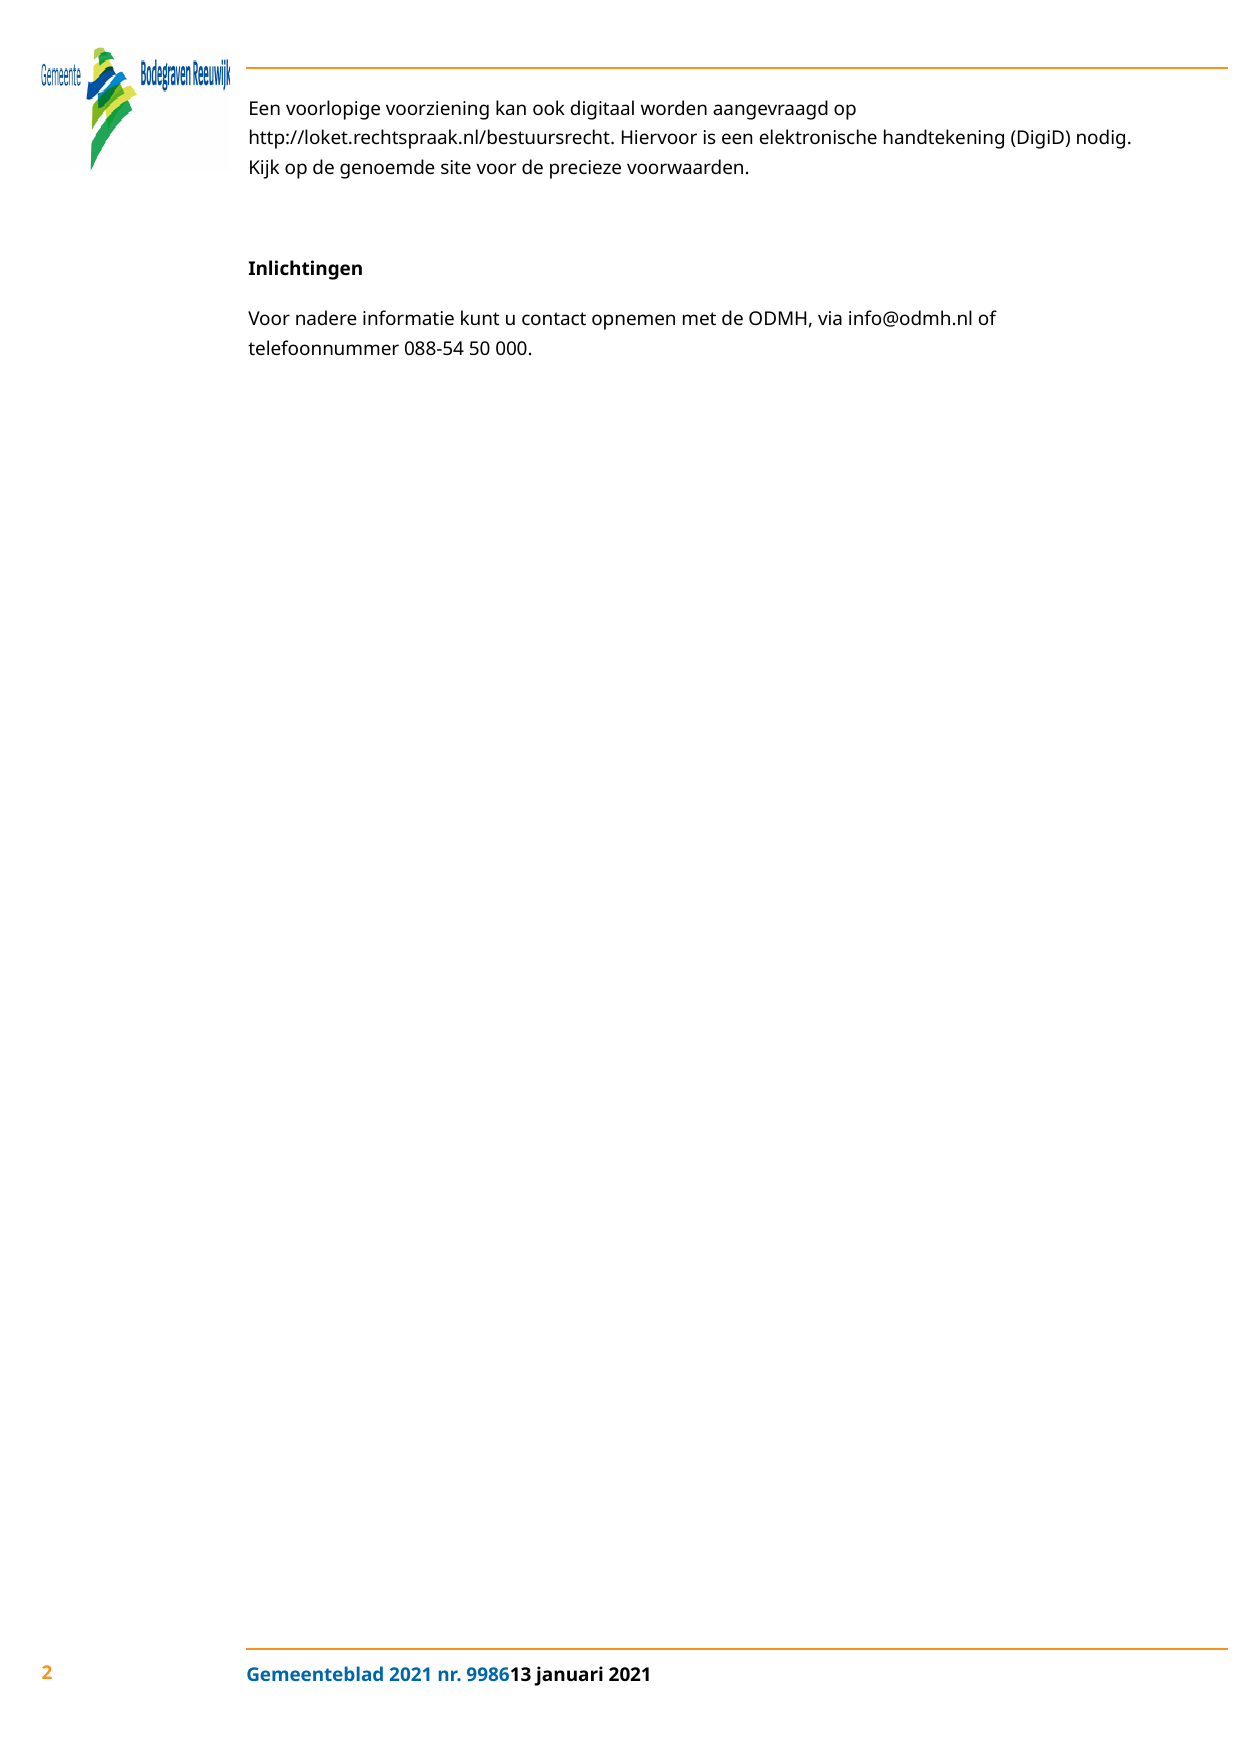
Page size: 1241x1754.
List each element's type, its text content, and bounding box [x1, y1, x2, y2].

picture [41, 47, 231, 172]
text Een voorlopige voorziening kan ook digitaal worden aangevraagd op http://loket.rechtspraak.nl/bestuursrecht. Hiervoor is een elektronische handtekening (DigiD) nodig. Kijk op de genoemde site voor de precieze voorwaarden. [248, 95, 1152, 180]
text Inlichtingen [248, 255, 1152, 281]
text Voor nadere informatie kunt u contact opnemen met de ODMH, via info@odmh.nl of telefoonnummer 088-54 50 000. [248, 305, 1152, 361]
